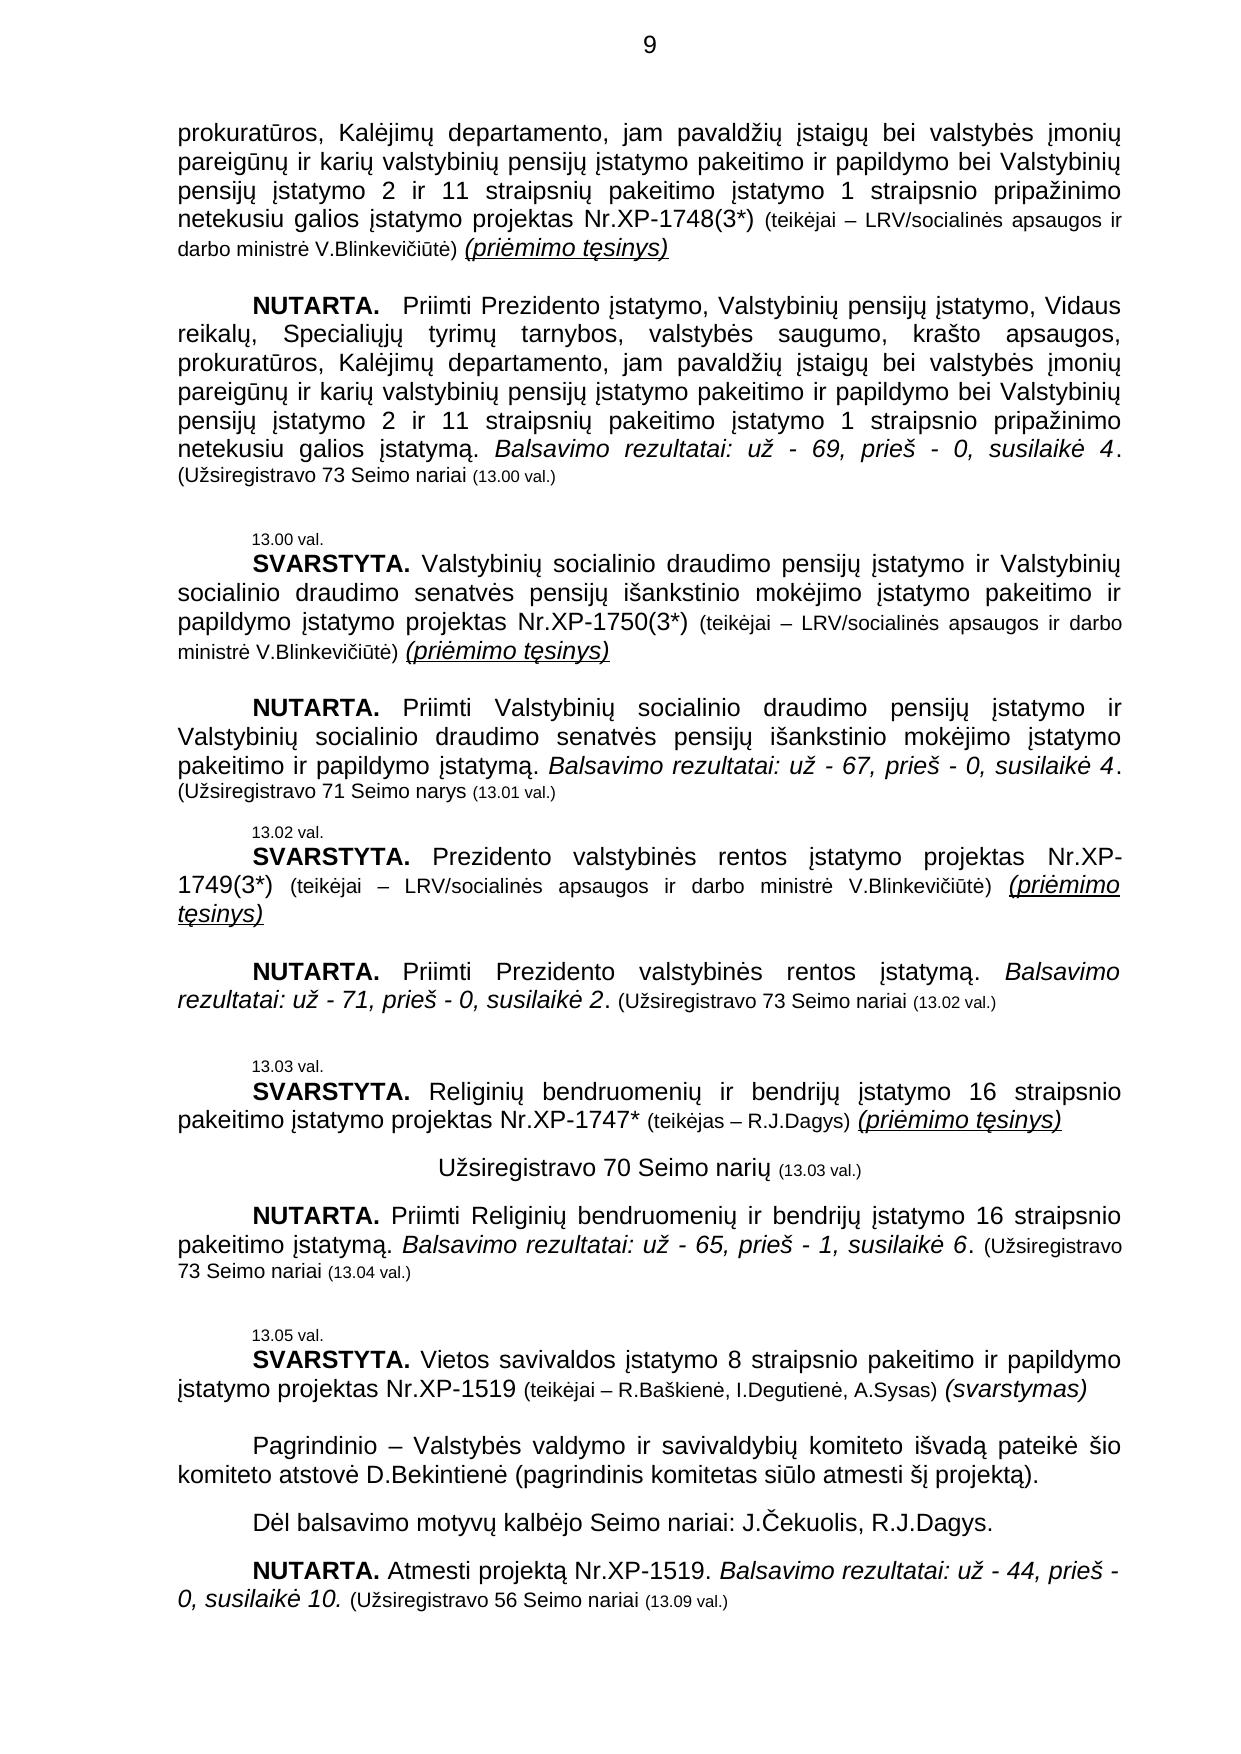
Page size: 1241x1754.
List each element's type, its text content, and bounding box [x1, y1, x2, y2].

text SVARSTYTA. Prezidento valstybinės rentos įstatymo projektas Nr.XP-1749(3*) (teikėjai – LRV/socialinės apsaugos ir darbo ministrė V.Blinkevičiūtė) (priėmimo tęsinys) [177, 842, 1122, 928]
text 13.03 val. [177, 1057, 1122, 1076]
text Dėl balsavimo motyvų kalbėjo Seimo nariai: J.Čekuolis, R.J.Dagys. [177, 1508, 1122, 1536]
text SVARSTYTA. Valstybinių socialinio draudimo pensijų įstatymo ir Valstybinių socialinio draudimo senatvės pensijų išankstinio mokėjimo įstatymo pakeitimo ir papildymo įstatymo projektas Nr.XP-1750(3*) (teikėjai – LRV/socialinės apsaugos ir darbo ministrė V.Blinkevičiūtė) (priėmimo tęsinys) [177, 549, 1122, 664]
text NUTARTA. Priimti Prezidento valstybinės rentos įstatymą. Balsavimo rezultatai: už - 71, prieš - 0, susilaikė 2. (Užsiregistravo 73 Seimo nariai (13.02 val.) [177, 957, 1122, 1014]
text 13.02 val. [177, 822, 1122, 842]
text prokuratūros, Kalėjimų departamento, jam pavaldžių įstaigų bei valstybės įmonių pareigūnų ir karių valstybinių pensijų įstatymo pakeitimo ir papildymo bei Valstybinių pensijų įstatymo 2 ir 11 straipsnių pakeitimo įstatymo 1 straipsnio pripažinimo netekusiu galios įstatymo projektas Nr.XP-1748(3*) (teikėjai – LRV/socialinės apsaugos ir darbo ministrė V.Blinkevičiūtė) (priėmimo tęsinys) [177, 118, 1122, 262]
text NUTARTA. Priimti Religinių bendruomenių ir bendrijų įstatymo 16 straipsnio pakeitimo įstatymą. Balsavimo rezultatai: už - 65, prieš - 1, susilaikė 6. (Užsiregistravo 73 Seimo nariai (13.04 val.) [177, 1201, 1122, 1282]
text NUTARTA. Atmesti projektą Nr.XP-1519. Balsavimo rezultatai: už - 44, prieš - 0, susilaikė 10. (Užsiregistravo 56 Seimo nariai (13.09 val.) [177, 1556, 1122, 1613]
text NUTARTA. Priimti Valstybinių socialinio draudimo pensijų įstatymo ir Valstybinių socialinio draudimo senatvės pensijų išankstinio mokėjimo įstatymo pakeitimo ir papildymo įstatymą. Balsavimo rezultatai: už - 67, prieš - 0, susilaikė 4. (Užsiregistravo 71 Seimo narys (13.01 val.) [177, 693, 1122, 803]
text Pagrindinio – Valstybės valdymo ir savivaldybių komiteto išvadą pateikė šio komiteto atstovė D.Bekintienė (pagrindinis komitetas siūlo atmesti šį projektą). [177, 1431, 1122, 1488]
text SVARSTYTA. Religinių bendruomenių ir bendrijų įstatymo 16 straipsnio pakeitimo įstatymo projektas Nr.XP-1747* (teikėjas – R.J.Dagys) (priėmimo tęsinys) [177, 1076, 1122, 1134]
text Užsiregistravo 70 Seimo narių (13.03 val.) [177, 1153, 1122, 1182]
text 13.05 val. [177, 1326, 1122, 1345]
text 13.00 val. [177, 530, 1122, 549]
text NUTARTA. Priimti Prezidento įstatymo, Valstybinių pensijų įstatymo, Vidaus reikalų, Specialiųjų tyrimų tarnybos, valstybės saugumo, krašto apsaugos, prokuratūros, Kalėjimų departamento, jam pavaldžių įstaigų bei valstybės įmonių pareigūnų ir karių valstybinių pensijų įstatymo pakeitimo ir papildymo bei Valstybinių pensijų įstatymo 2 ir 11 straipsnių pakeitimo įstatymo 1 straipsnio pripažinimo netekusiu galios įstatymą. Balsavimo rezultatai: už - 69, prieš - 0, susilaikė 4. (Užsiregistravo 73 Seimo nariai (13.00 val.) [177, 291, 1122, 487]
text SVARSTYTA. Vietos savivaldos įstatymo 8 straipsnio pakeitimo ir papildymo įstatymo projektas Nr.XP-1519 (teikėjai – R.Baškienė, I.Degutienė, A.Sysas) (svarstymas) [177, 1345, 1122, 1402]
